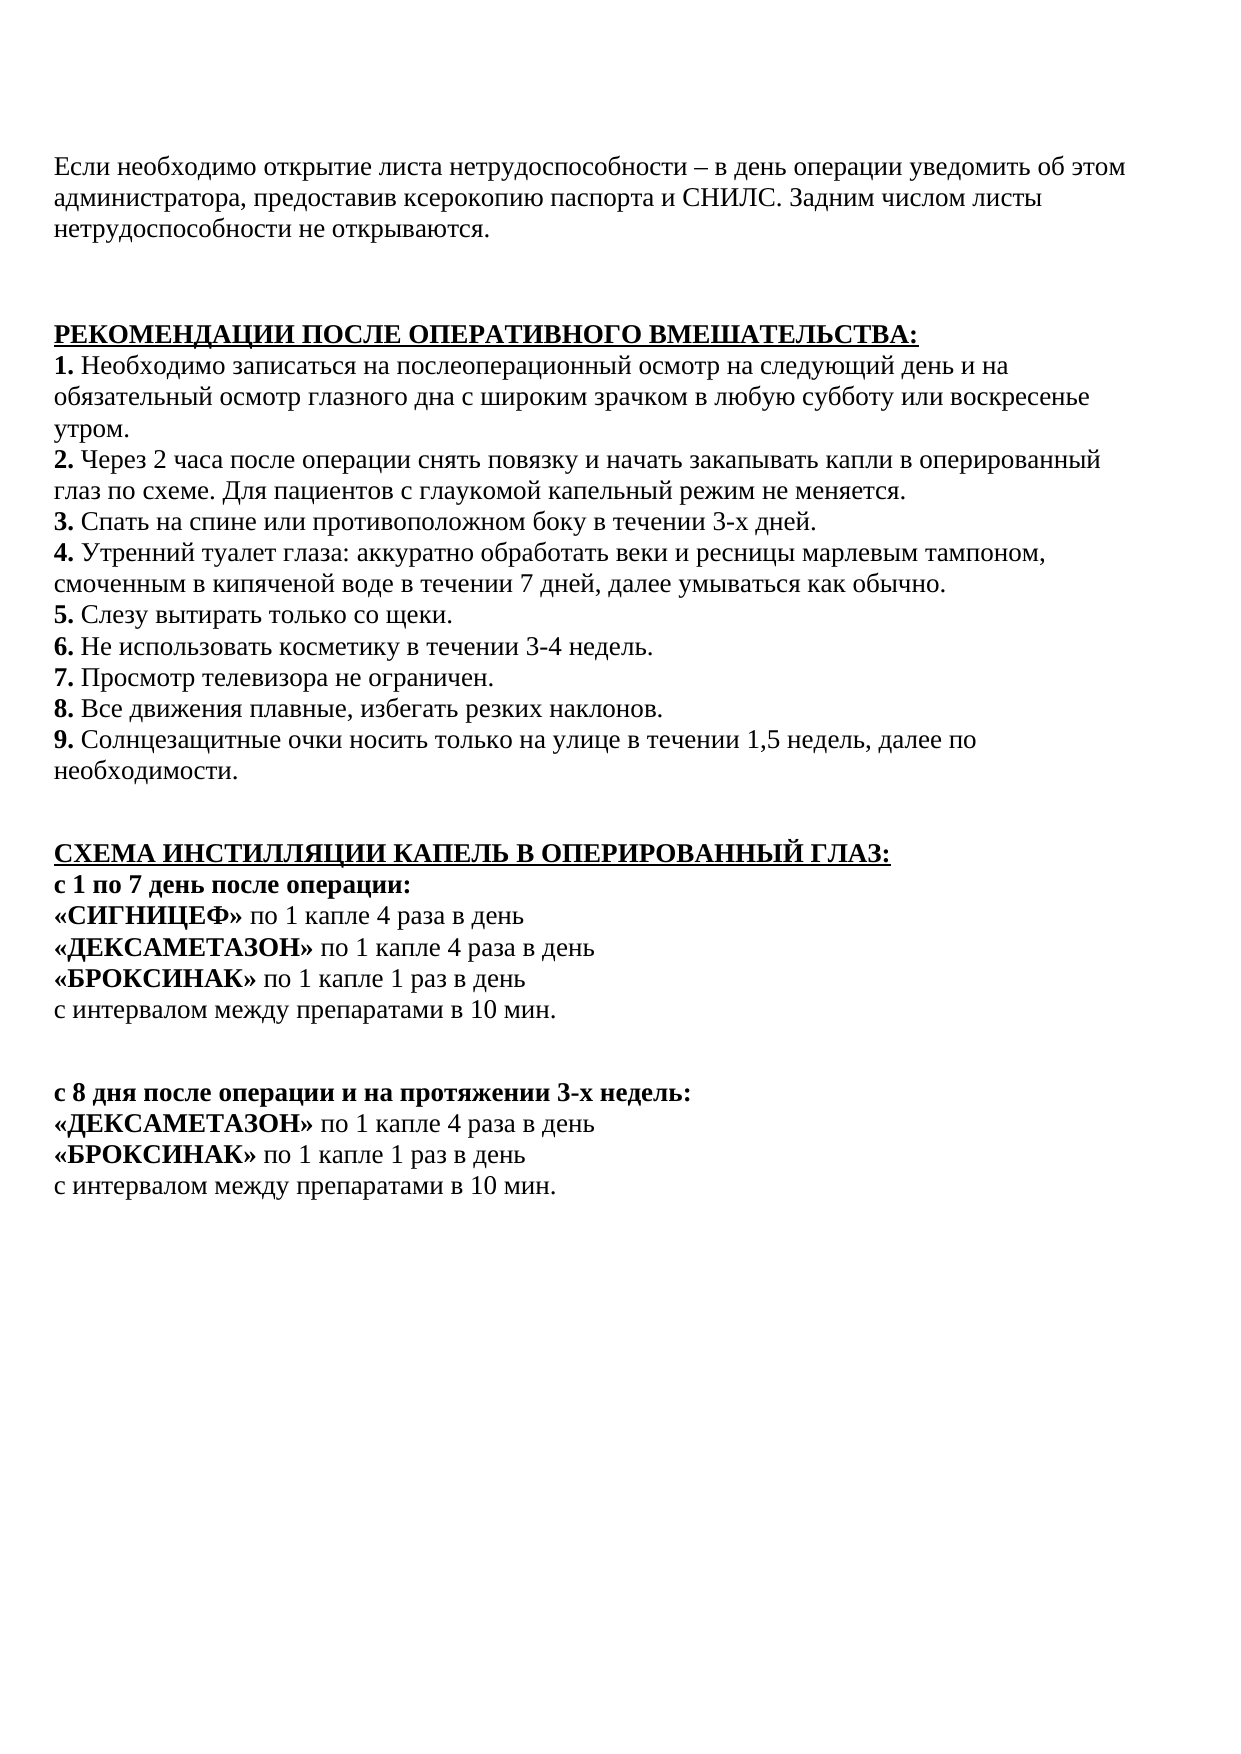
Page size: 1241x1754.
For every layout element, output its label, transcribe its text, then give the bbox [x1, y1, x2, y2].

text с интервалом между препаратами в 10 мин. [53, 993, 1128, 1024]
text 3. Спать на спине или противоположном боку в течении 3-х дней. [53, 505, 1128, 536]
text «ДЕКСАМЕТАЗОН» по 1 капле 4 раза в день [53, 931, 1128, 962]
text 4. Утренний туалет глаза: аккуратно обработать веки и ресницы марлевым тампоном, смоченным в кипяченой воде в течении 7 дней, далее умываться как обычно. [53, 536, 1128, 598]
text с 8 дня после операции и на протяжении 3-х недель: [53, 1076, 1128, 1107]
text 7. Просмотр телевизора не ограничен. [53, 661, 1128, 692]
text «БРОКСИНАК» по 1 капле 1 раз в день [53, 1138, 1128, 1169]
text с интервалом между препаратами в 10 мин. [53, 1169, 1128, 1200]
text 9. Солнцезащитные очки носить только на улице в течении 1,5 недель, далее по необходимости. [53, 723, 1128, 785]
text РЕКОМЕНДАЦИИ ПОСЛЕ ОПЕРАТИВНОГО ВМЕШАТЕЛЬСТВА: [53, 318, 1128, 349]
text с 1 по 7 день после операции: [53, 868, 1128, 899]
text 2. Через 2 часа после операции снять повязку и начать закапывать капли в оперированный глаз по схеме. Для пациентов с глаукомой капельный режим не меняется. [53, 443, 1128, 505]
text «ДЕКСАМЕТАЗОН» по 1 капле 4 раза в день [53, 1107, 1128, 1138]
text «СИГНИЦЕФ» по 1 капле 4 раза в день [53, 899, 1128, 931]
text 6. Не использовать косметику в течении 3-4 недель. [53, 630, 1128, 661]
text 1. Необходимо записаться на послеоперационный осмотр на следующий день и на обязательный осмотр глазного дна с широким зрачком в любую субботу или воскресенье утром. [53, 349, 1128, 443]
text СХЕМА ИНСТИЛЛЯЦИИ КАПЕЛЬ В ОПЕРИРОВАННЫЙ ГЛАЗ: [53, 837, 1128, 868]
text 5. Слезу вытирать только со щеки. [53, 598, 1128, 630]
text 8. Все движения плавные, избегать резких наклонов. [53, 692, 1128, 723]
text Если необходимо открытие листа нетрудоспособности – в день операции уведомить об этом администратора, предоставив ксерокопию паспорта и СНИЛС. Задним числом листы нетрудоспособности не открываются. [53, 150, 1128, 243]
text «БРОКСИНАК» по 1 капле 1 раз в день [53, 962, 1128, 993]
